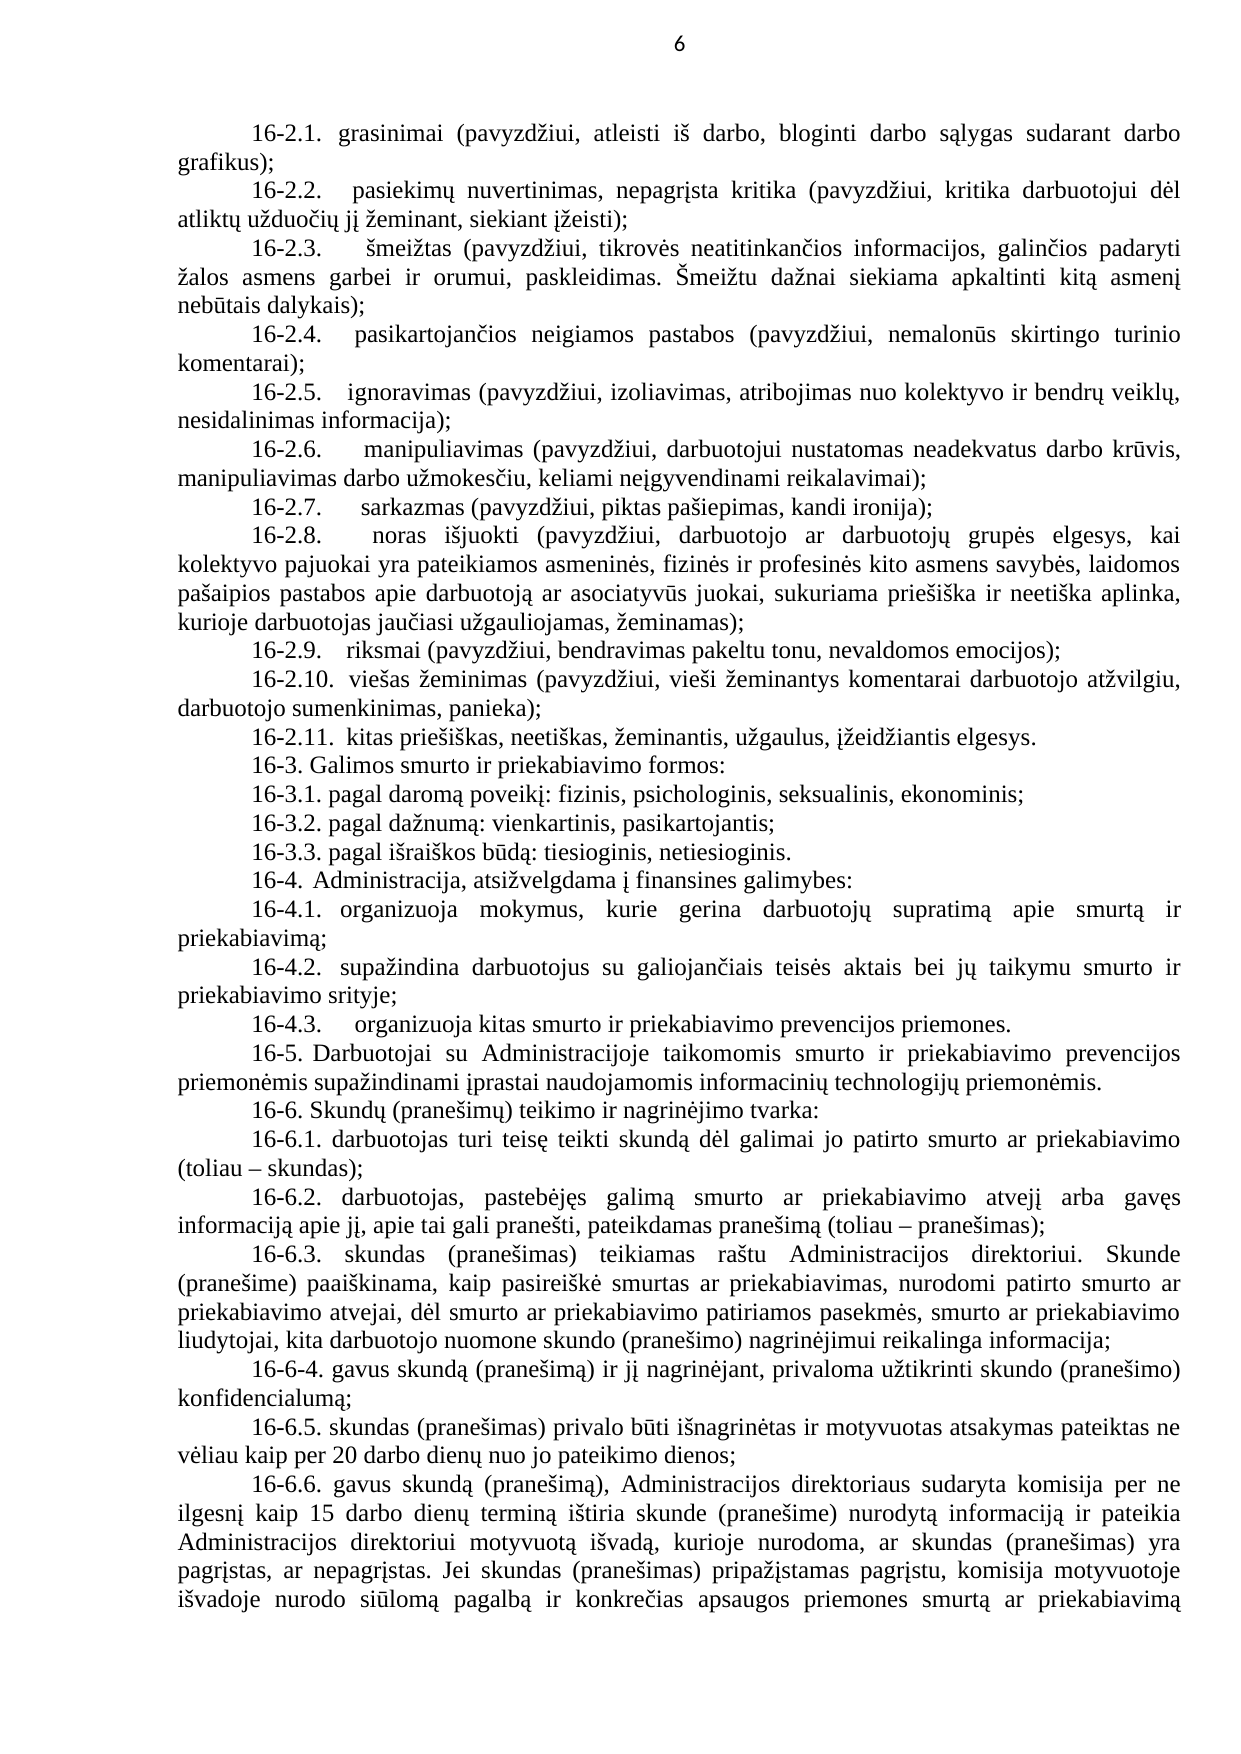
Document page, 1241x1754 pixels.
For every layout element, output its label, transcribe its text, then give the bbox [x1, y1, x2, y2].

text 16-4.2. supažindina darbuotojus su galiojančiais teisės aktais bei jų taikymu smurto ir priekabiavimo srityje; [177, 952, 1181, 1009]
text 16-2.3. šmeižtas (pavyzdžiui, tikrovės neatitinkančios informacijos, galinčios padaryti žalos asmens garbei ir orumui, paskleidimas. Šmeižtu dažnai siekiama apkaltinti kitą asmenį nebūtais dalykais); [177, 233, 1181, 319]
text 16-6. Skundų (pranešimų) teikimo ir nagrinėjimo tvarka: [177, 1096, 1181, 1124]
text 16-2.11. kitas priešiškas, neetiškas, žeminantis, užgaulus, įžeidžiantis elgesys. [177, 722, 1181, 751]
text 16-3. Galimos smurto ir priekabiavimo formos: [177, 751, 1181, 779]
text 16-6.5. skundas (pranešimas) privalo būti išnagrinėtas ir motyvuotas atsakymas pateiktas ne vėliau kaip per 20 darbo dienų nuo jo pateikimo dienos; [177, 1412, 1181, 1469]
text 16-3.2. pagal dažnumą: vienkartinis, pasikartojantis; [177, 808, 1181, 837]
text 16-2.4. pasikartojančios neigiamos pastabos (pavyzdžiui, nemalonūs skirtingo turinio komentarai); [177, 319, 1181, 377]
text 16-3.3. pagal išraiškos būdą: tiesioginis, netiesioginis. [177, 837, 1181, 866]
text 16-2.9. riksmai (pavyzdžiui, bendravimas pakeltu tonu, nevaldomos emocijos); [177, 636, 1181, 664]
text 16-2.5. ignoravimas (pavyzdžiui, izoliavimas, atribojimas nuo kolektyvo ir bendrų veiklų, nesidalinimas informacija); [177, 377, 1181, 434]
text 16-4.1. organizuoja mokymus, kurie gerina darbuotojų supratimą apie smurtą ir priekabiavimą; [177, 894, 1181, 952]
text 16-6.1. darbuotojas turi teisę teikti skundą dėl galimai jo patirto smurto ar priekabiavimo (toliau – skundas); [177, 1124, 1181, 1182]
text 16-2.2. pasiekimų nuvertinimas, nepagrįsta kritika (pavyzdžiui, kritika darbuotojui dėl atliktų užduočių jį žeminant, siekiant įžeisti); [177, 176, 1181, 233]
text 16-4.3. organizuoja kitas smurto ir priekabiavimo prevencijos priemones. [177, 1009, 1181, 1038]
text 16-5. Darbuotojai su Administracijoje taikomomis smurto ir priekabiavimo prevencijos priemonėmis supažindinami įprastai naudojamomis informacinių technologijų priemonėmis. [177, 1038, 1181, 1096]
text 16-2.8. noras išjuokti (pavyzdžiui, darbuotojo ar darbuotojų grupės elgesys, kai kolektyvo pajuokai yra pateikiamos asmeninės, fizinės ir profesinės kito asmens savybės, laidomos pašaipios pastabos apie darbuotoją ar asociatyvūs juokai, sukuriama priešiška ir neetiška aplinka, kurioje darbuotojas jaučiasi užgauliojamas, žeminamas); [177, 521, 1181, 636]
text 16-6-4. gavus skundą (pranešimą) ir jį nagrinėjant, privaloma užtikrinti skundo (pranešimo) konfidencialumą; [177, 1354, 1181, 1412]
text 16-6.3. skundas (pranešimas) teikiamas raštu Administracijos direktoriui. Skunde (pranešime) paaiškinama, kaip pasireiškė smurtas ar priekabiavimas, nurodomi patirto smurto ar priekabiavimo atvejai, dėl smurto ar priekabiavimo patiriamos pasekmės, smurto ar priekabiavimo liudytojai, kita darbuotojo nuomone skundo (pranešimo) nagrinėjimui reikalinga informacija; [177, 1239, 1181, 1354]
text 16-3.1. pagal daromą poveikį: fizinis, psichologinis, seksualinis, ekonominis; [177, 779, 1181, 808]
text 16-6.6. gavus skundą (pranešimą), Administracijos direktoriaus sudaryta komisija per ne ilgesnį kaip 15 darbo dienų terminą ištiria skunde (pranešime) nurodytą informaciją ir pateikia Administracijos direktoriui motyvuotą išvadą, kurioje nurodoma, ar skundas (pranešimas) yra pagrįstas, ar nepagrįstas. Jei skundas (pranešimas) pripažįstamas pagrįstu, komisija motyvuotoje išvadoje nurodo siūlomą pagalbą ir konkrečias apsaugos priemones smurtą ar priekabiavimą [177, 1469, 1181, 1613]
text 16-6.2. darbuotojas, pastebėjęs galimą smurto ar priekabiavimo atvejį arba gavęs informaciją apie jį, apie tai gali pranešti, pateikdamas pranešimą (toliau – pranešimas); [177, 1182, 1181, 1239]
text 16-2.6. manipuliavimas (pavyzdžiui, darbuotojui nustatomas neadekvatus darbo krūvis, manipuliavimas darbo užmokesčiu, keliami neįgyvendinami reikalavimai); [177, 434, 1181, 492]
text 16-2.1. grasinimai (pavyzdžiui, atleisti iš darbo, bloginti darbo sąlygas sudarant darbo grafikus); [177, 118, 1181, 176]
text 16-4. Administracija, atsižvelgdama į finansines galimybes: [177, 866, 1181, 894]
text 16-2.7. sarkazmas (pavyzdžiui, piktas pašiepimas, kandi ironija); [177, 492, 1181, 521]
text 16-2.10. viešas žeminimas (pavyzdžiui, vieši žeminantys komentarai darbuotojo atžvilgiu, darbuotojo sumenkinimas, panieka); [177, 664, 1181, 722]
